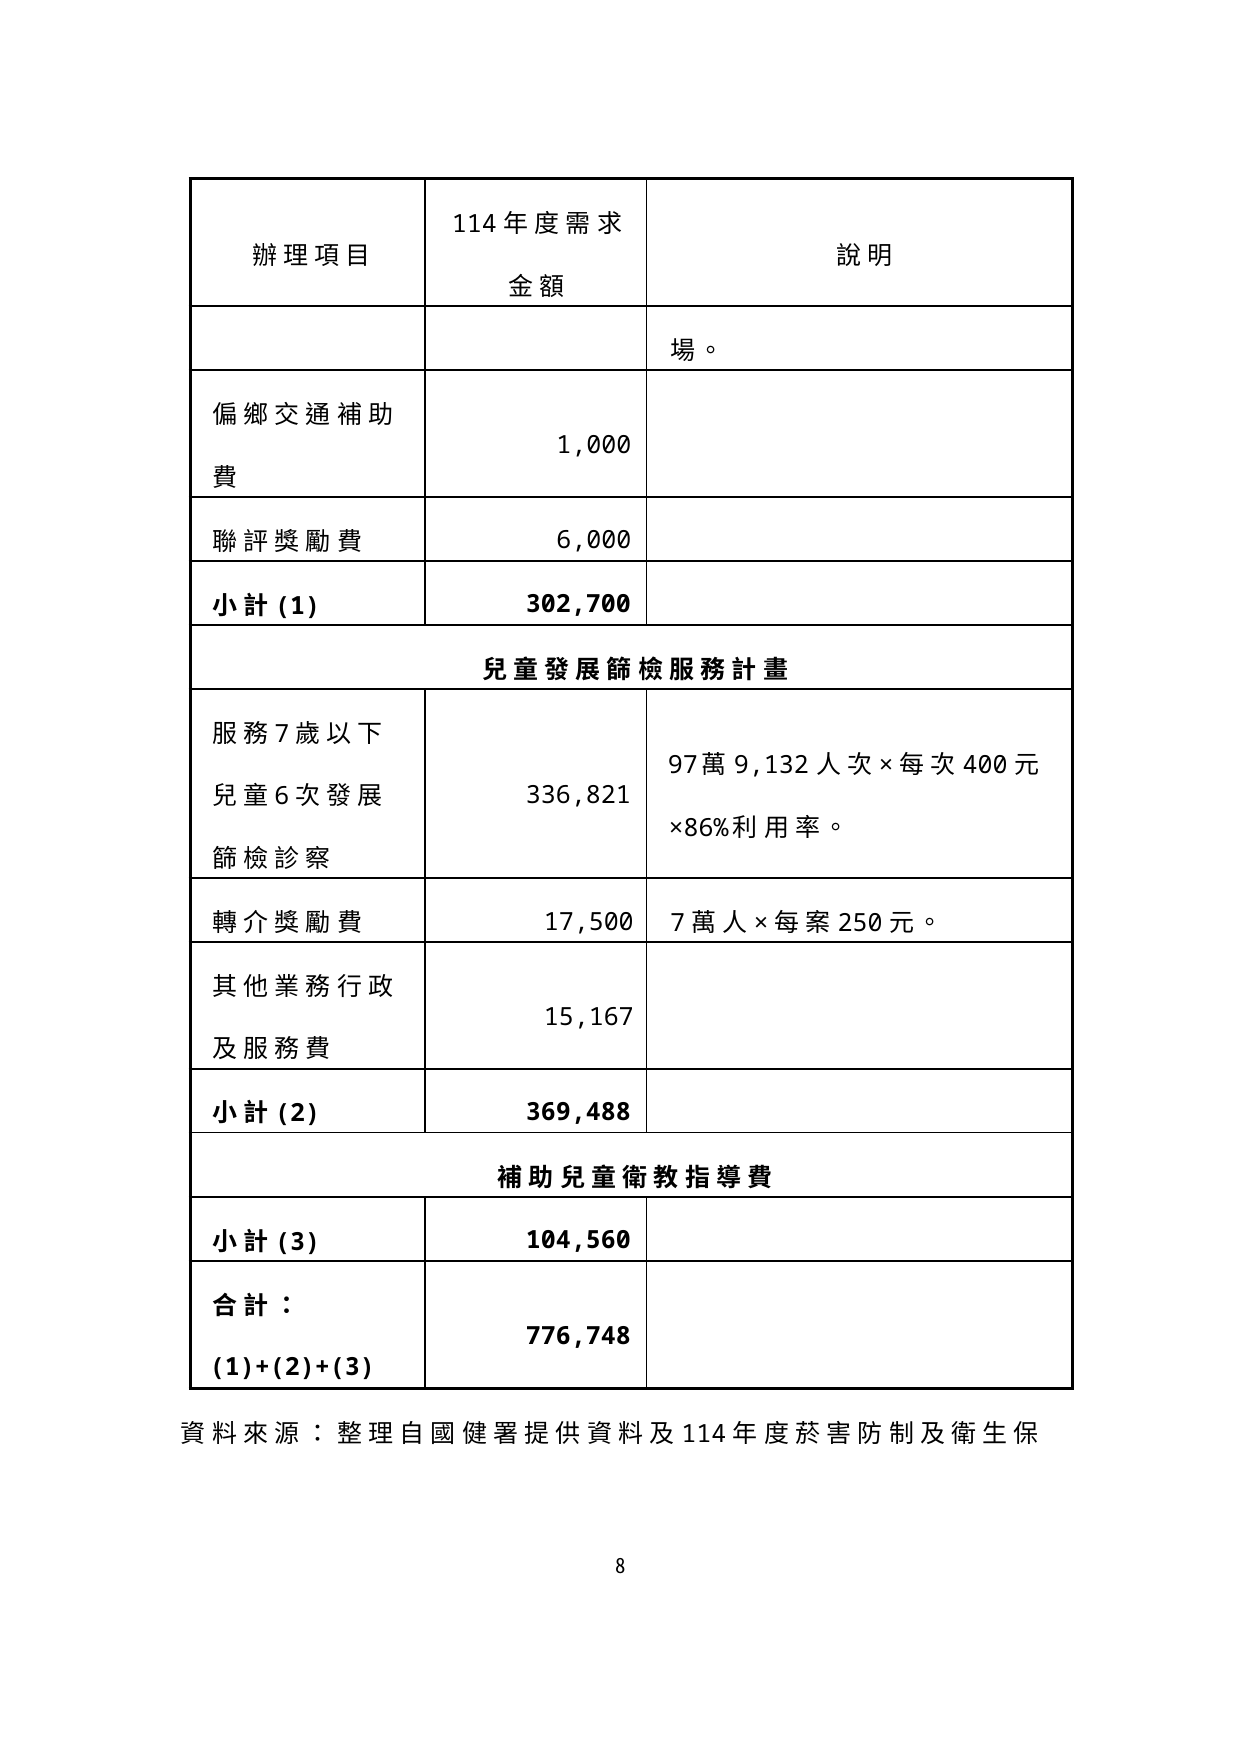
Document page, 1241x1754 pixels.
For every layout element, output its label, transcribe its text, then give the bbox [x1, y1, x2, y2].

table_cell 336,821 [426, 690, 646, 877]
table_cell 補助兒童衛教指導費 [192, 1133, 1071, 1196]
table_cell 776,748 [426, 1262, 646, 1387]
table_cell 6,000 [426, 498, 646, 560]
table_cell 17,500 [426, 879, 646, 941]
table_cell 其他業務行政及服務費 [192, 943, 424, 1068]
table_cell 小計(1) [192, 562, 424, 624]
table_cell 服務7歲以下兒童6次發展篩檢診察 [192, 690, 424, 877]
table_cell 合計：(1)+(2)+(3) [192, 1262, 424, 1387]
table_cell [426, 307, 646, 369]
text 資料來源：整理自國健署提供資料及114年度菸害防制及衛生保 [177, 1390, 1063, 1452]
table_cell 15,167 [426, 943, 646, 1068]
table_cell 104,560 [426, 1198, 646, 1260]
table_cell 場。 [647, 307, 1071, 369]
table_cell 97萬9,132人次×每次400元×86%利用率。 [647, 690, 1071, 877]
table_header 辦理項目 [192, 180, 424, 305]
table_cell 7萬人×每案250元。 [647, 879, 1071, 941]
table_cell [192, 307, 424, 369]
table_header 114年度需求金額 [426, 180, 646, 305]
table_cell [647, 371, 1071, 496]
table_cell [647, 1070, 1071, 1132]
table_cell 1,000 [426, 371, 646, 496]
table_cell 聯評獎勵費 [192, 498, 424, 560]
table_cell 偏鄉交通補助費 [192, 371, 424, 496]
table_cell 小計(3) [192, 1198, 424, 1260]
table_cell 369,488 [426, 1070, 646, 1132]
table_cell [647, 498, 1071, 560]
table_cell 兒童發展篩檢服務計畫 [192, 626, 1071, 688]
table_cell [647, 1198, 1071, 1260]
table_cell [647, 562, 1071, 624]
table_cell [647, 1262, 1071, 1387]
table_header 說明 [647, 180, 1071, 305]
table_cell 轉介獎勵費 [192, 879, 424, 941]
table_cell [647, 943, 1071, 1068]
table_cell 302,700 [426, 562, 646, 624]
table_cell 小計(2) [192, 1070, 424, 1132]
